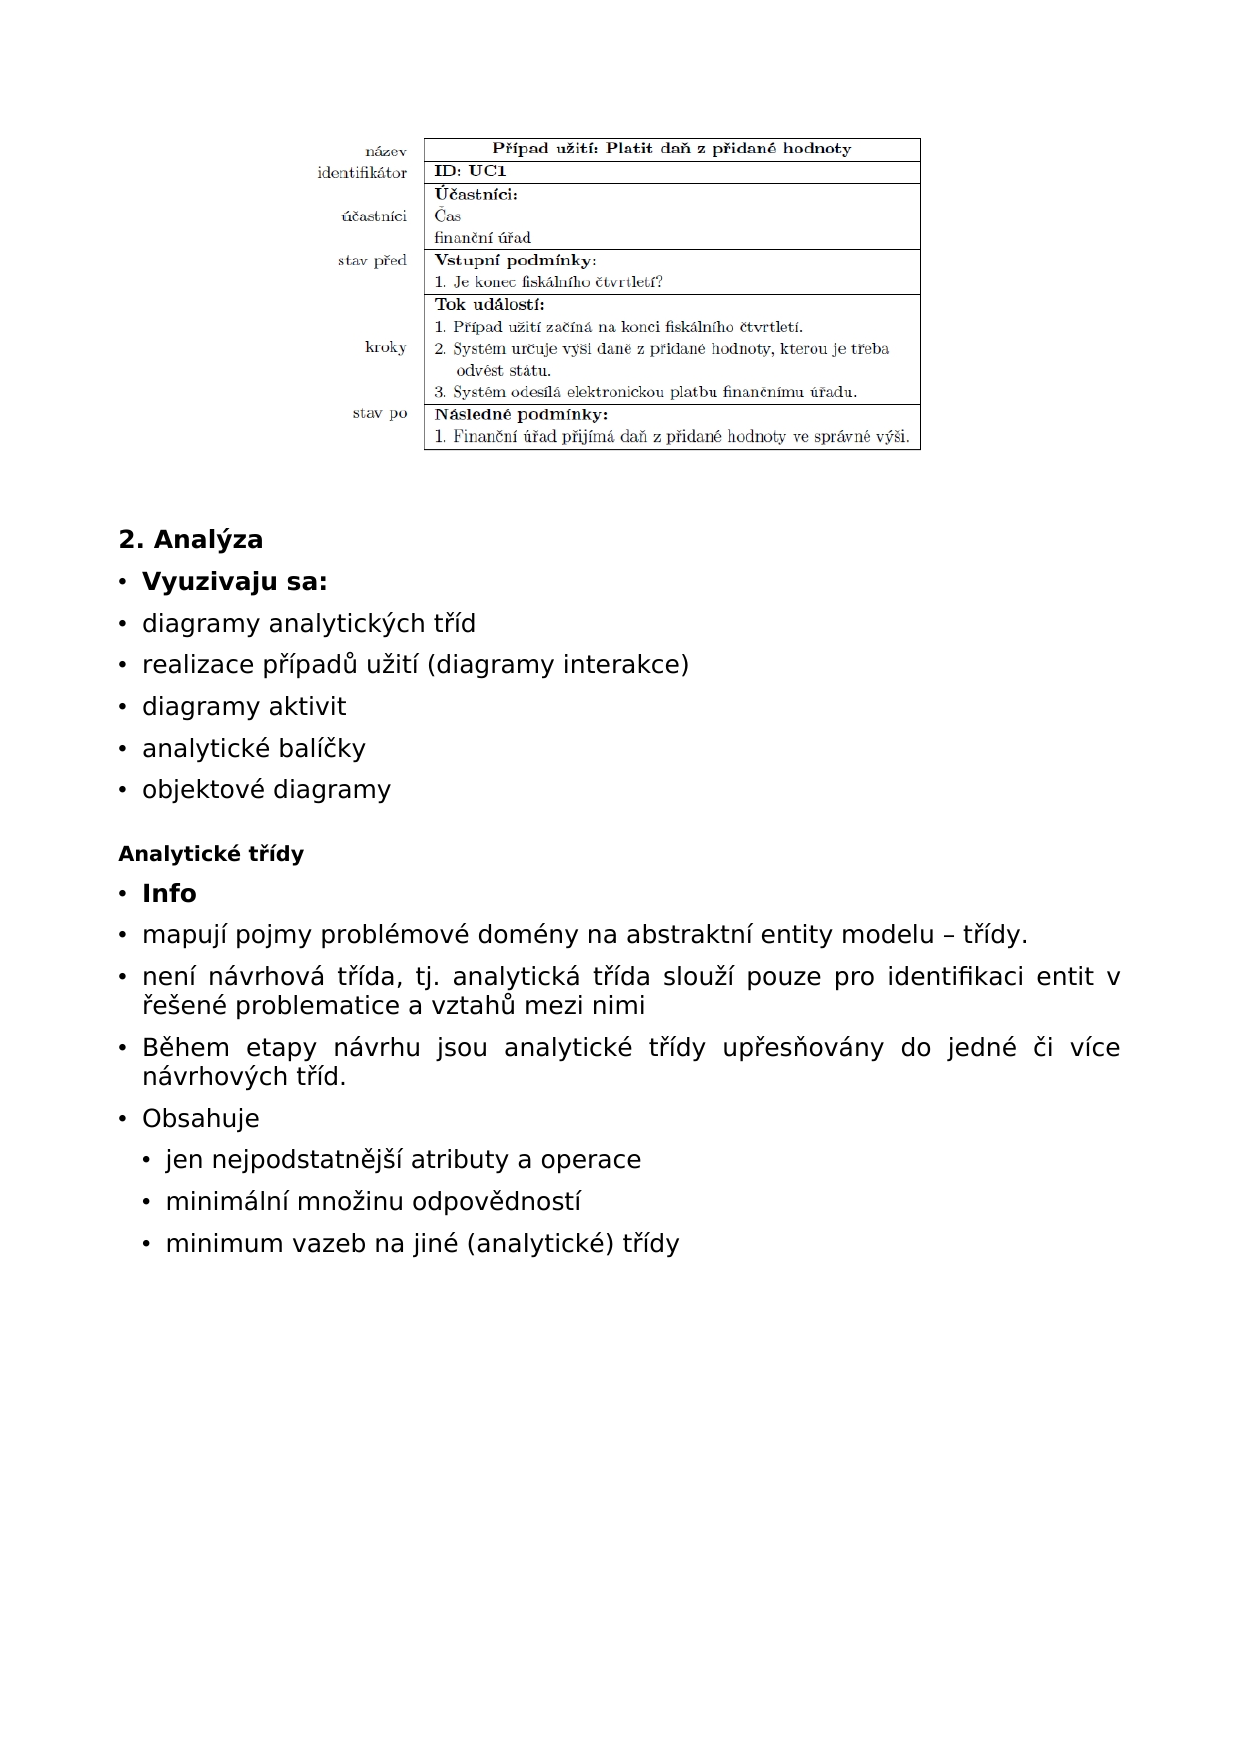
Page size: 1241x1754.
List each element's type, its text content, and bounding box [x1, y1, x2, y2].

list Vyuzivaju sa: [118, 567, 1122, 596]
list Info [118, 879, 1122, 908]
list realizace případů užití (diagramy interakce) [118, 650, 1122, 679]
list minimální množinu odpovědností [142, 1187, 1122, 1216]
list analytické balíčky [118, 734, 1122, 763]
list Během etapy návrhu jsou analytické třídy upřesňovány do jedné či více návrhových tříd. [118, 1033, 1122, 1091]
list není návrhová třída, tj. analytická třída slouží pouze pro identifikaci entit v řešené problematice a vztahů mezi nimi [118, 962, 1122, 1021]
subtitle 2. Analýza [118, 525, 1122, 554]
picture [307, 118, 933, 459]
list mapují pojmy problémové domény na abstraktní entity modelu – třídy. [118, 921, 1122, 950]
list diagramy aktivit [118, 692, 1122, 721]
list diagramy analytických tříd [118, 609, 1122, 638]
list jen nejpodstatnější atributy a operace [142, 1146, 1122, 1175]
subtitle Analytické třídy [118, 842, 1122, 866]
list objektové diagramy [118, 775, 1122, 804]
list Obsahuje [118, 1104, 1122, 1133]
list minimum vazeb na jiné (analytické) třídy [142, 1229, 1122, 1258]
